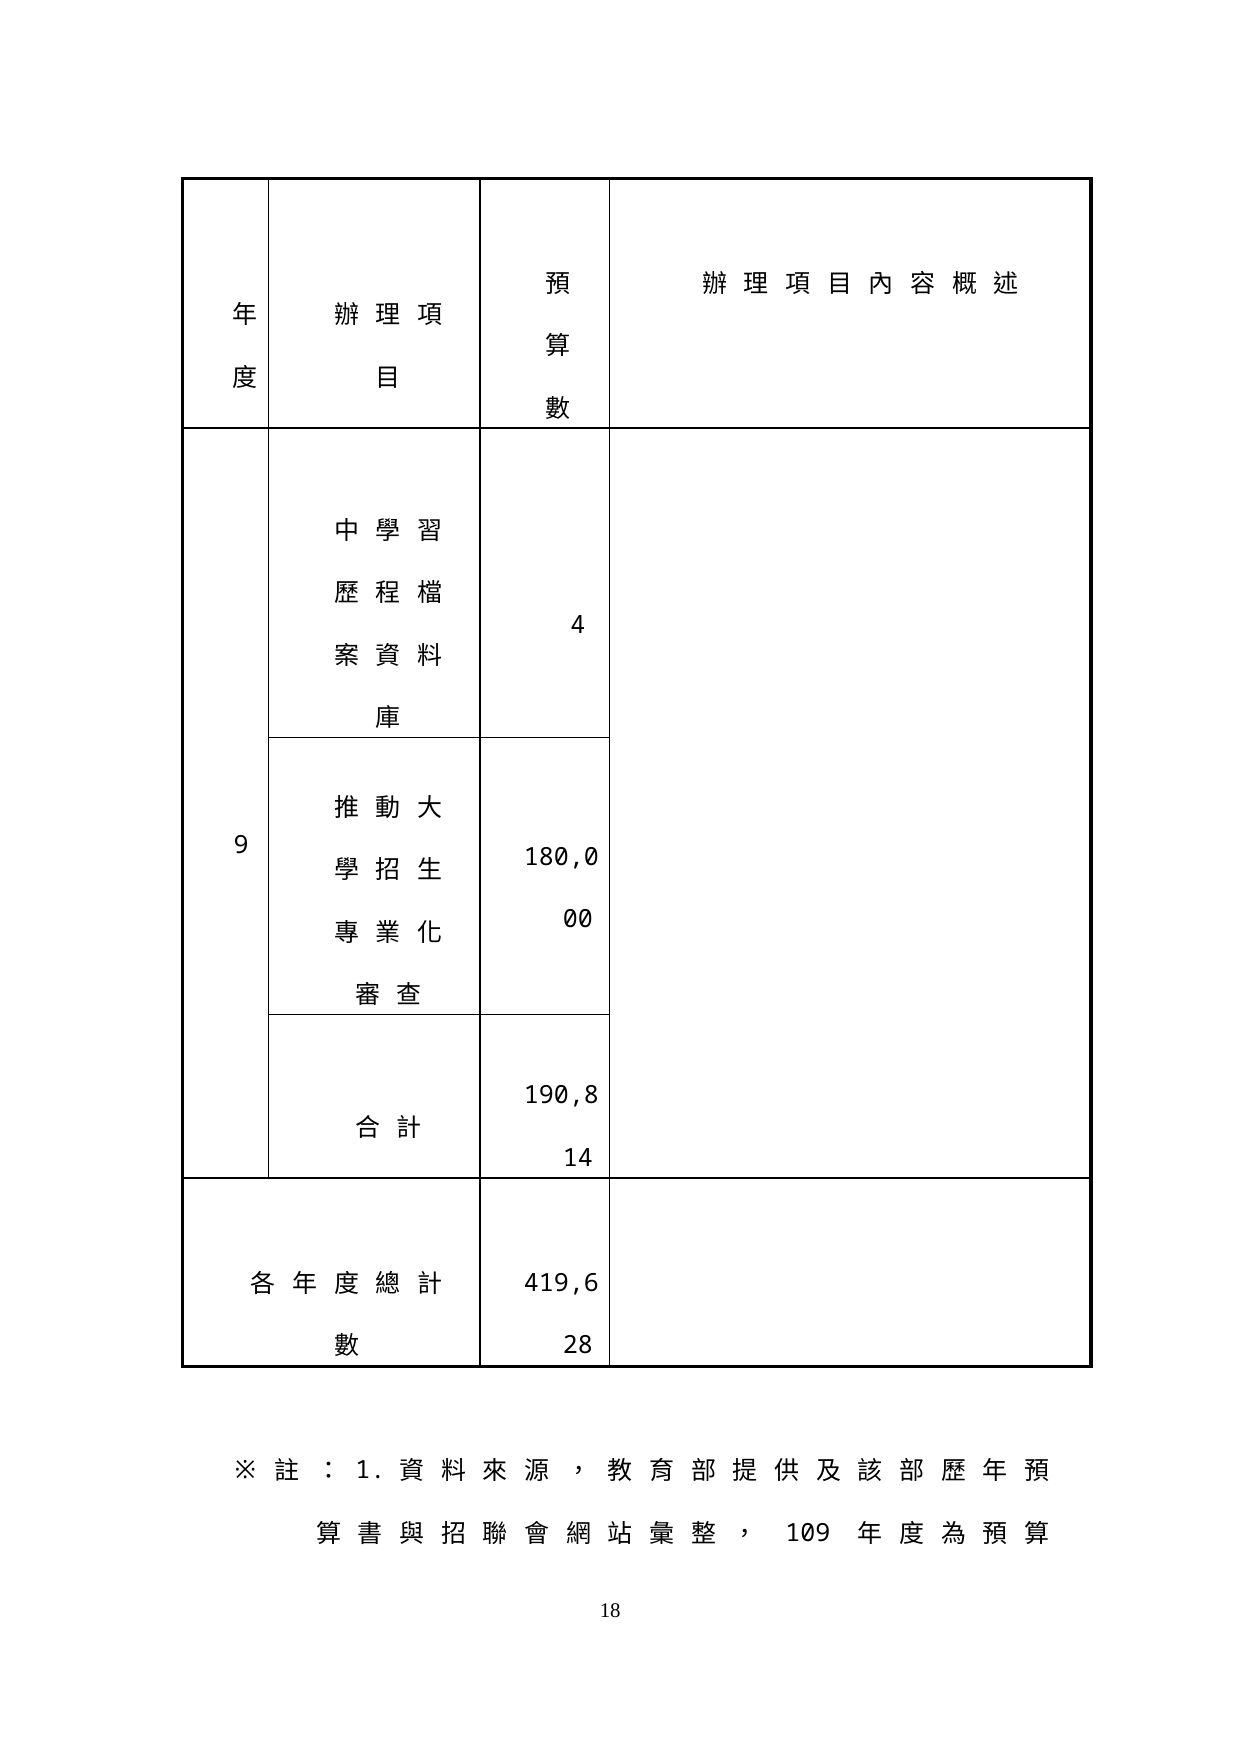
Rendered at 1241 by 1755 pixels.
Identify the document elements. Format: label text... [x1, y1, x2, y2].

table_header 辦理項目 [269, 180, 479, 427]
text ※註：1.資料來源，教育部提供及該部歷年預算書與招聯會網站彙整，109年度為預算 [184, 1427, 1058, 1552]
table_cell 419,628 [481, 1179, 609, 1365]
table_cell 中學習歷程檔案資料庫 [269, 429, 479, 737]
table_header 辦理項目內容概述 [610, 180, 1089, 427]
table_cell [610, 1179, 1089, 1365]
table_cell 180,000 [481, 738, 609, 1013]
table_cell 9 [184, 429, 268, 1177]
table_header 年度 [184, 180, 268, 427]
table_cell 推動大學招生專業化審查 [269, 738, 479, 1013]
table_header 預算數 [481, 180, 609, 427]
table_cell 合計 [269, 1015, 479, 1177]
table_cell 4 [481, 429, 609, 737]
table_cell 190,814 [481, 1015, 609, 1177]
table_cell 各年度總計數 [184, 1179, 479, 1365]
table_cell [610, 429, 1089, 1177]
